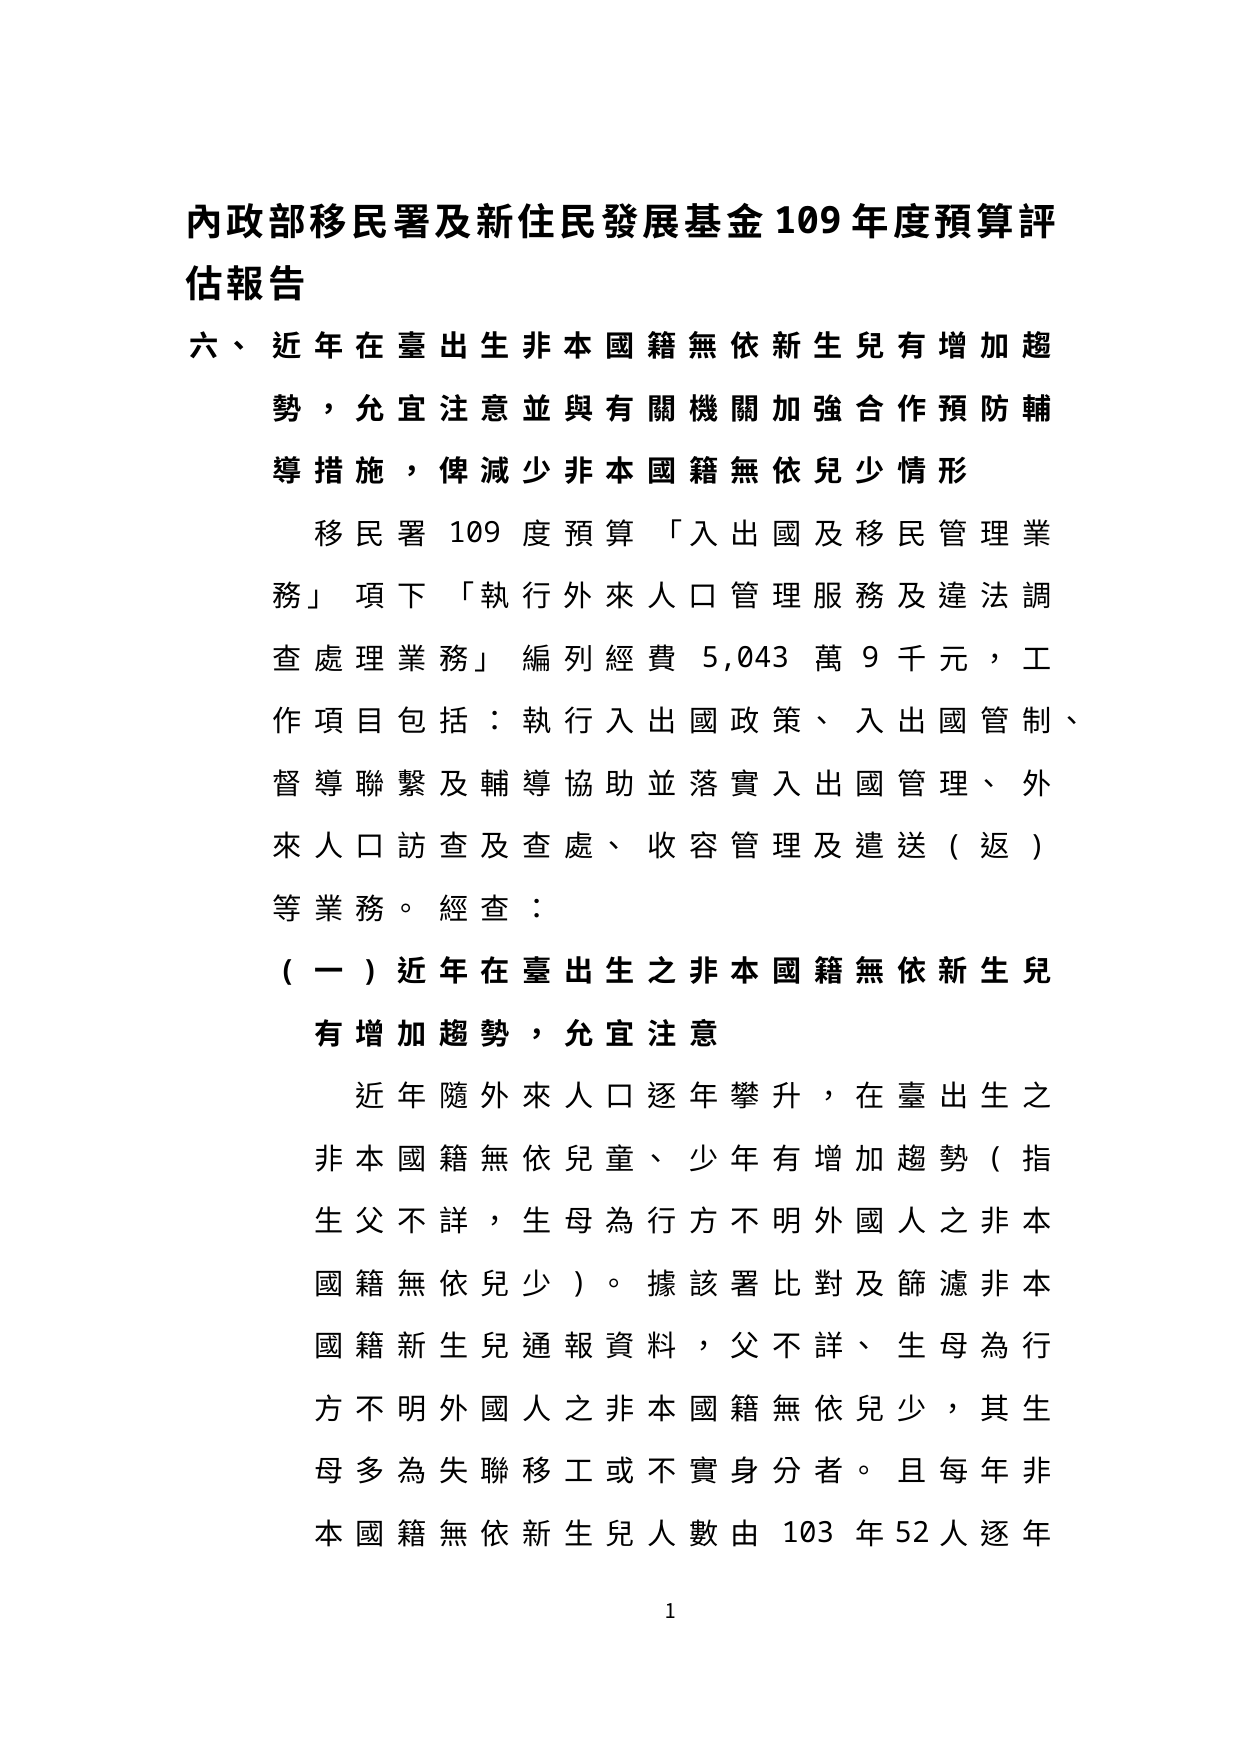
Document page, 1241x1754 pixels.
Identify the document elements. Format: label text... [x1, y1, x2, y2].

text 移民署109度預算「入出國及移民管理業務」項下「執行外來人口管理服務及違法調查處理業務」編列經費5,043萬9千元，工作項目包括：執行入出國政策、入出國管制、督導聯繫及輔導協助並落實入出國管理、外來人口訪查及查處、收容管理及遣送(返)等業務。經查： [242, 490, 1058, 927]
text 內政部移民署及新住民發展基金109年度預算評估報告 [183, 177, 1058, 302]
text 近年隨外來人口逐年攀升，在臺出生之非本國籍無依兒童、少年有增加趨勢(指生父不詳，生母為行方不明外國人之非本國籍無依兒少)。據該署比對及篩濾非本國籍新生兒通報資料，父不詳、生母為行方不明外國人之非本國籍無依兒少，其生母多為失聯移工或不實身分者。且每年非本國籍無依新生兒人數由103年52人逐年 [271, 1052, 1058, 1552]
text (一)近年在臺出生之非本國籍無依新生兒有增加趨勢，允宜注意 [242, 927, 1058, 1052]
text 六、近年在臺出生非本國籍無依新生兒有增加趨勢，允宜注意並與有關機關加強合作預防輔導措施，俾減少非本國籍無依兒少情形 [183, 302, 1058, 490]
